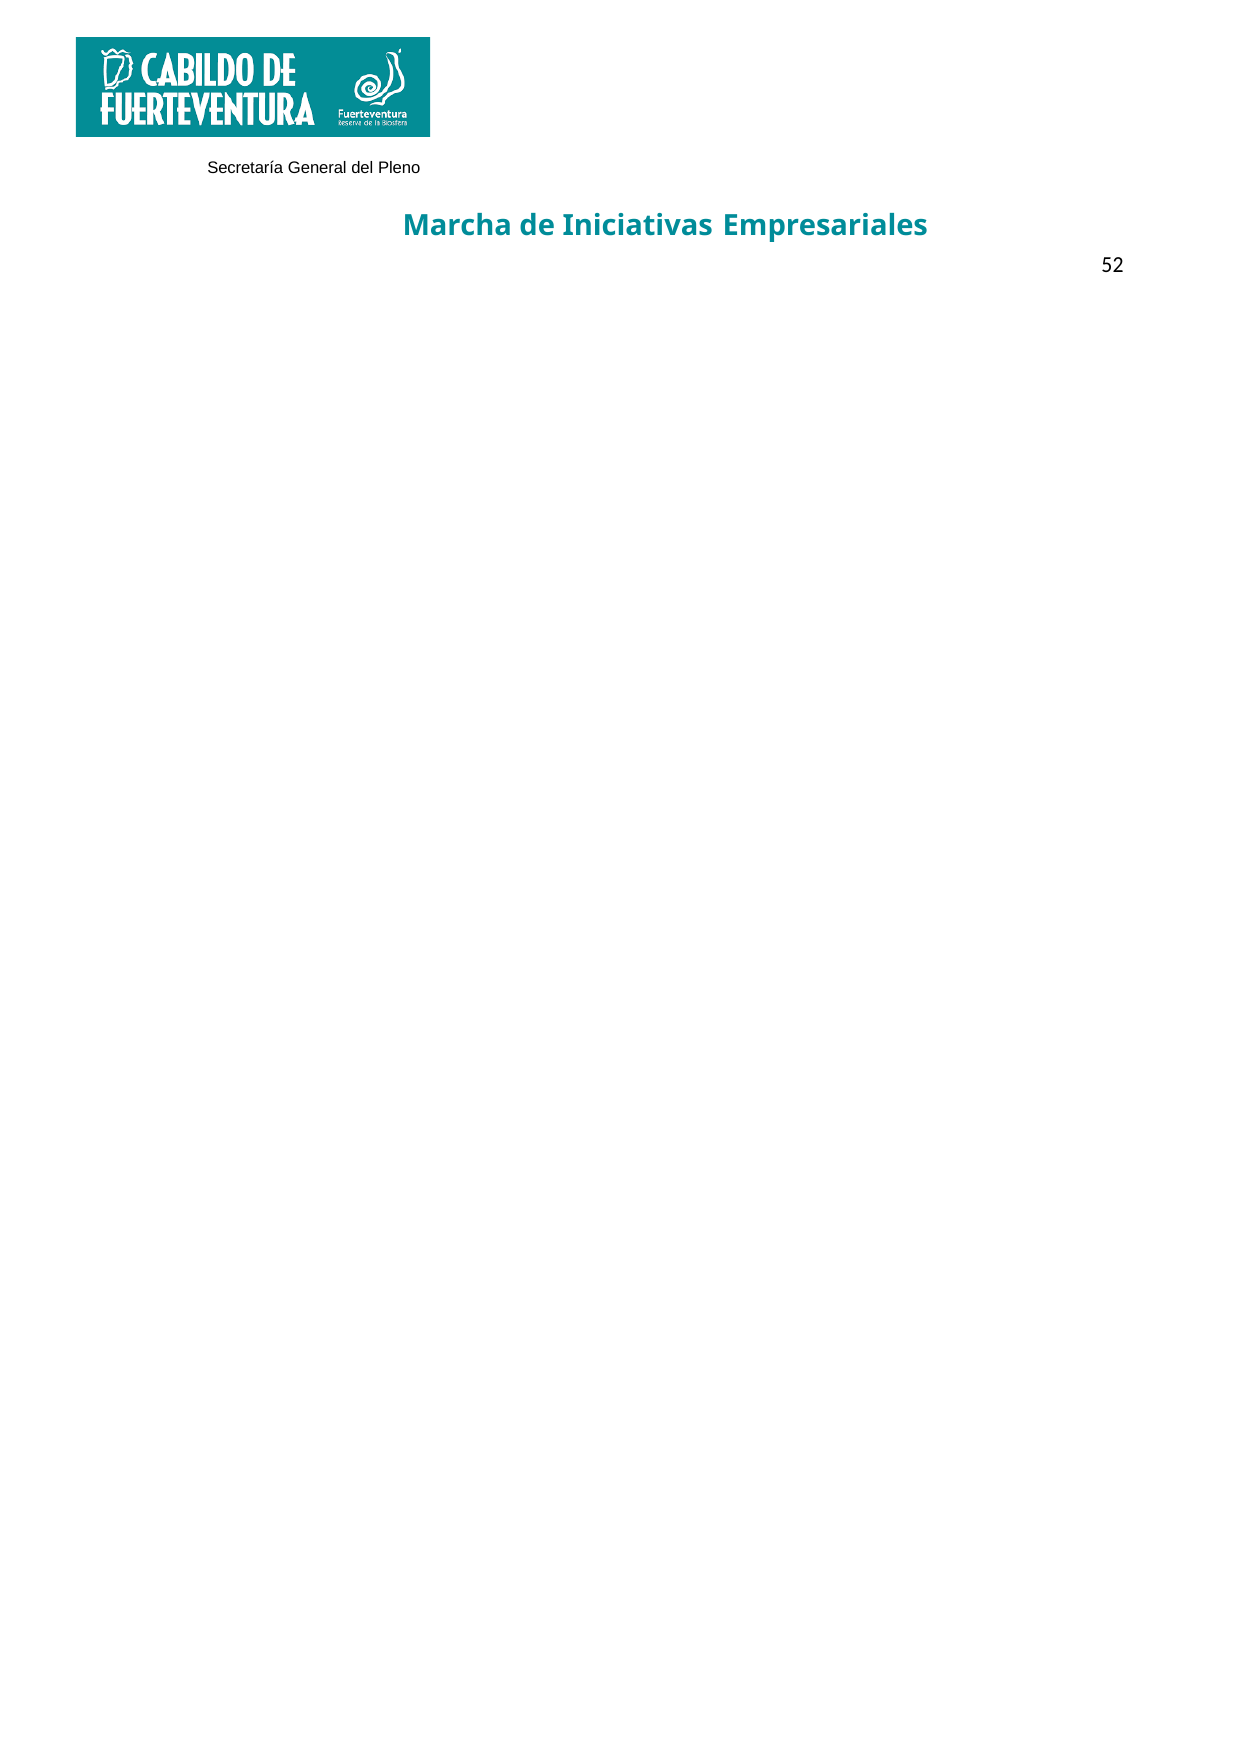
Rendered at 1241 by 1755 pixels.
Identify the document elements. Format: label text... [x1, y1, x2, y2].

text 52 [64, 250, 1123, 278]
text Marcha de Iniciativas Empresariales [392, 204, 938, 243]
